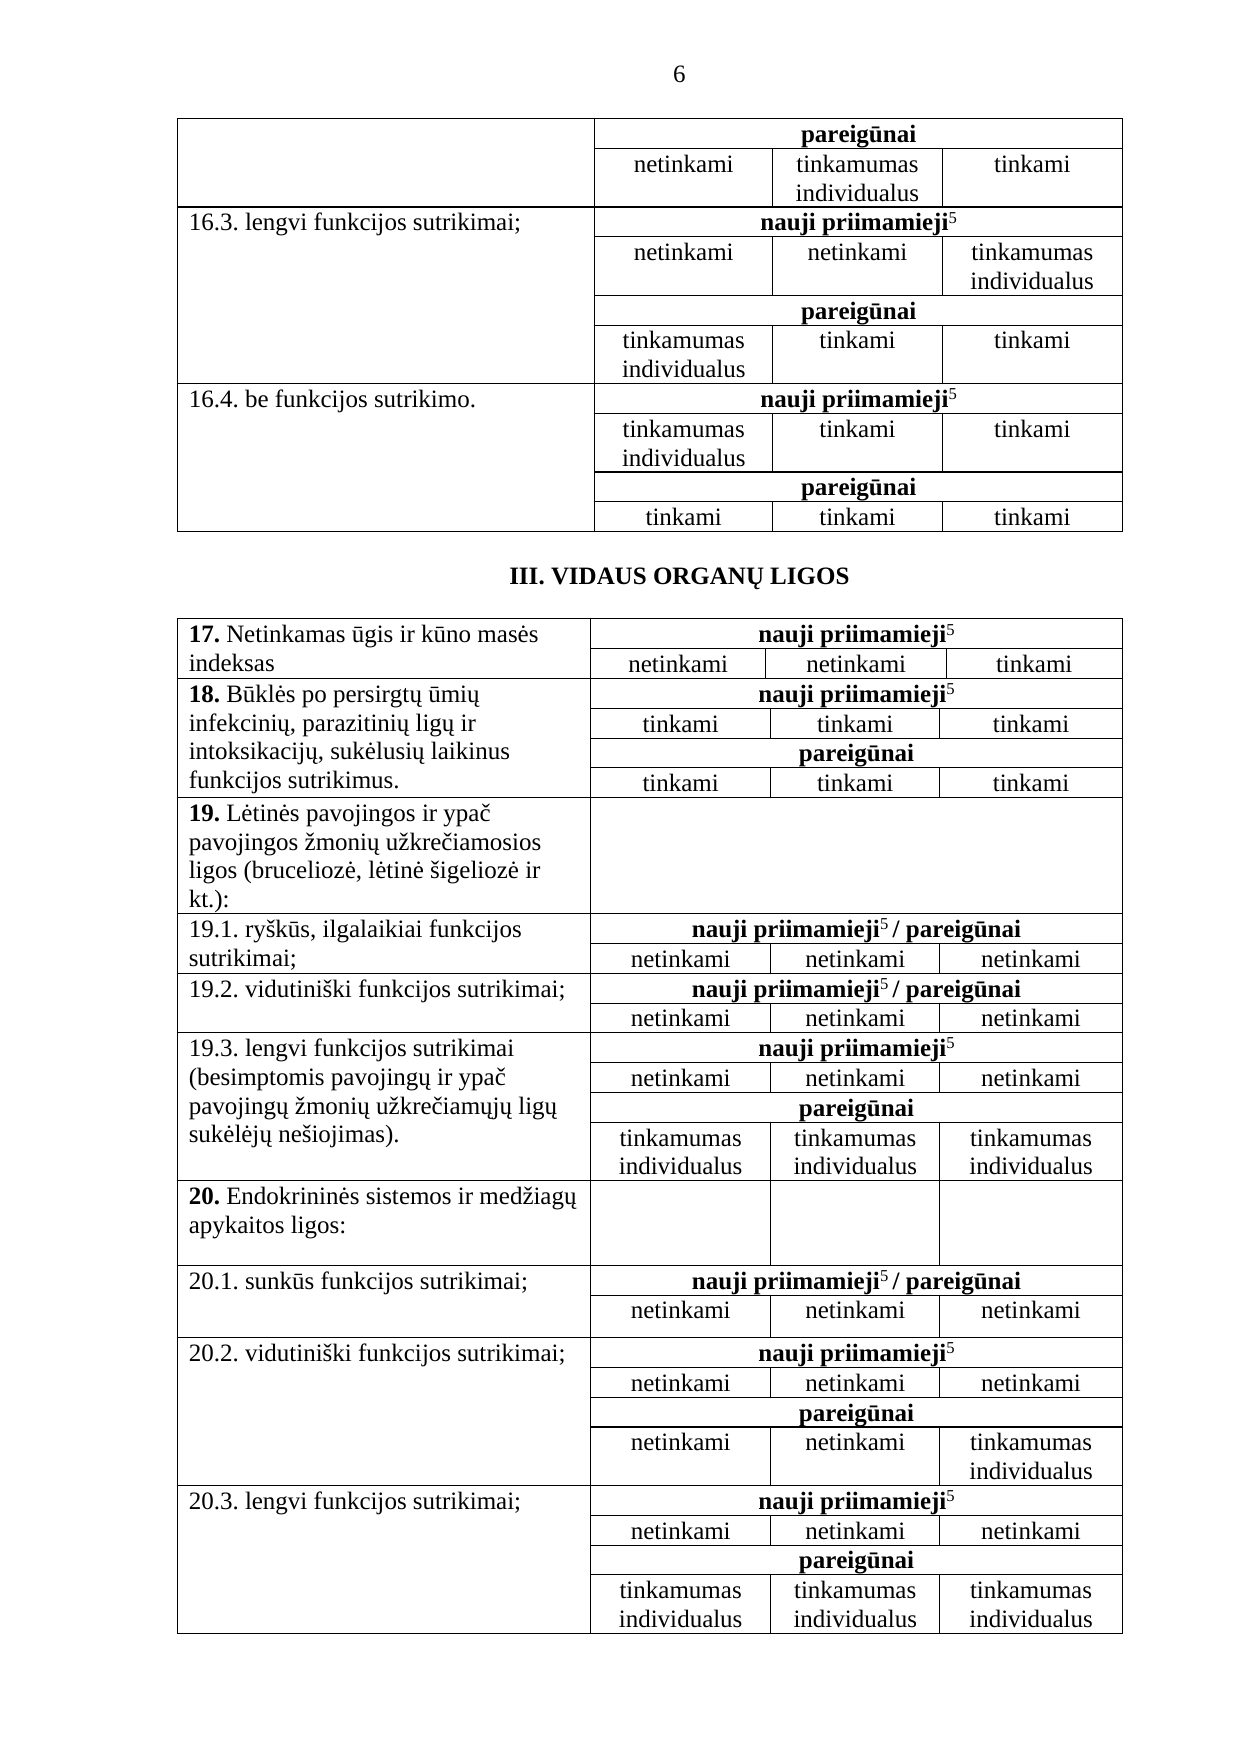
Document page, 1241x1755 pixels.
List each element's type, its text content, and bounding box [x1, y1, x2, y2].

table_cell pareigūnai [591, 1093, 1122, 1122]
table_cell 20. Endokrininės sistemos ir medžiagų apykaitos ligos: [178, 1181, 590, 1265]
table_cell tinkami [591, 709, 770, 737]
table_cell tinkami [773, 502, 942, 531]
table_cell 19. Lėtinės pavojingos ir ypač pavojingos žmonių užkrečiamosios ligos (bruceliozė, lėtinė šigeliozė ir kt.): [178, 798, 590, 913]
table_cell nauji priimamieji5 / pareigūnai [591, 914, 1122, 943]
table_cell pareigūnai [591, 739, 1122, 767]
table_cell 20.1. sunkūs funkcijos sutrikimai; [178, 1266, 590, 1337]
table_cell [178, 119, 594, 206]
table_cell 19.2. vidutiniški funkcijos sutrikimai; [178, 974, 590, 1032]
table_cell netinkami [591, 1063, 770, 1092]
table_cell tinkamumas individualus [771, 1123, 939, 1180]
table_header 17. Netinkamas ūgis ir kūno masės indeksas [178, 619, 590, 678]
table_cell 19.1. ryškūs, ilgalaikiai funkcijos sutrikimai; [178, 914, 590, 973]
table_cell tinkamumas individualus [595, 326, 772, 383]
table_cell tinkamumas individualus [940, 1123, 1122, 1180]
table_cell tinkami [773, 326, 942, 383]
table_cell nauji priimamieji5 [591, 1338, 1122, 1367]
table_cell netinkami [591, 1428, 770, 1485]
table_cell netinkami [771, 1063, 939, 1092]
table_cell 20.2. vidutiniški funkcijos sutrikimai; [178, 1338, 590, 1485]
table_cell netinkami [591, 1296, 770, 1337]
table_cell pareigūnai [595, 296, 1122, 324]
table_cell tinkamumas individualus [940, 1428, 1122, 1485]
table_cell tinkami [943, 149, 1122, 206]
table_cell 16.4. be funkcijos sutrikimo. [178, 384, 594, 531]
table_cell netinkami [591, 1004, 770, 1032]
table_cell 19.3. lengvi funkcijos sutrikimai (besimptomis pavojingų ir ypač pavojingų žmonių užkrečiamųjų ligų sukėlėjų nešiojimas). [178, 1033, 590, 1180]
table_cell pareigūnai [591, 1546, 1122, 1574]
table_cell tinkamumas individualus [773, 149, 942, 206]
table_cell tinkami [947, 649, 1122, 678]
table_cell netinkami [940, 1063, 1122, 1092]
table_cell tinkamumas individualus [591, 1123, 770, 1180]
table_cell tinkami [773, 414, 942, 471]
table_cell netinkami [766, 649, 946, 678]
table_cell netinkami [940, 944, 1122, 973]
table_cell 18. Būklės po persirgtų ūmių infekcinių, parazitinių ligų ir intoksikacijų, sukėlusių laikinus funkcijos sutrikimus. [178, 679, 590, 797]
table_cell netinkami [591, 944, 770, 973]
table_cell pareigūnai [595, 473, 1122, 501]
table_cell netinkami [591, 1368, 770, 1397]
table_cell netinkami [940, 1004, 1122, 1032]
table_cell nauji priimamieji5 [591, 679, 1122, 708]
table_cell [771, 1181, 939, 1265]
table_cell tinkami [771, 768, 939, 797]
table_cell tinkami [943, 326, 1122, 383]
table_cell netinkami [771, 1296, 939, 1337]
table_cell netinkami [940, 1368, 1122, 1397]
table_cell pareigūnai [595, 119, 1122, 148]
text III. VIDAUS ORGANŲ LIGOS [177, 561, 1181, 589]
table_cell netinkami [591, 649, 765, 678]
table_cell tinkami [940, 709, 1122, 737]
table_cell netinkami [940, 1516, 1122, 1544]
table_cell pareigūnai [591, 1398, 1122, 1426]
table_cell netinkami [771, 1368, 939, 1397]
table_cell 16.3. lengvi funkcijos sutrikimai; [178, 208, 594, 383]
table_cell netinkami [771, 1428, 939, 1485]
table_cell 20.3. lengvi funkcijos sutrikimai; [178, 1486, 590, 1633]
table_cell netinkami [773, 237, 942, 295]
table_cell tinkamumas individualus [595, 414, 772, 471]
table_cell tinkami [591, 768, 770, 797]
table_cell nauji priimamieji5 [595, 384, 1122, 413]
table_cell nauji priimamieji5 / pareigūnai [591, 974, 1122, 1002]
table_cell netinkami [771, 1004, 939, 1032]
table_cell netinkami [591, 1516, 770, 1544]
table_cell netinkami [595, 149, 772, 206]
table_cell nauji priimamieji5 [591, 1486, 1122, 1515]
table_cell netinkami [771, 1516, 939, 1544]
table_header nauji priimamieji5 [591, 619, 1122, 648]
table_cell netinkami [595, 237, 772, 295]
table_cell tinkamumas individualus [940, 1575, 1122, 1633]
table_cell tinkami [595, 502, 772, 531]
table_cell netinkami [771, 944, 939, 973]
table_cell [591, 798, 1122, 913]
table_cell [940, 1181, 1122, 1265]
table_cell netinkami [940, 1296, 1122, 1337]
table_cell nauji priimamieji5 [595, 208, 1122, 236]
table_cell tinkami [771, 709, 939, 737]
table_cell tinkamumas individualus [591, 1575, 770, 1633]
table_cell nauji priimamieji5 [591, 1033, 1122, 1062]
table_cell tinkami [943, 502, 1122, 531]
table_cell nauji priimamieji5 / pareigūnai [591, 1266, 1122, 1294]
table_cell [591, 1181, 770, 1265]
table_cell tinkamumas individualus [943, 237, 1122, 295]
table_cell tinkamumas individualus [771, 1575, 939, 1633]
table_cell tinkami [943, 414, 1122, 471]
table_cell tinkami [940, 768, 1122, 797]
